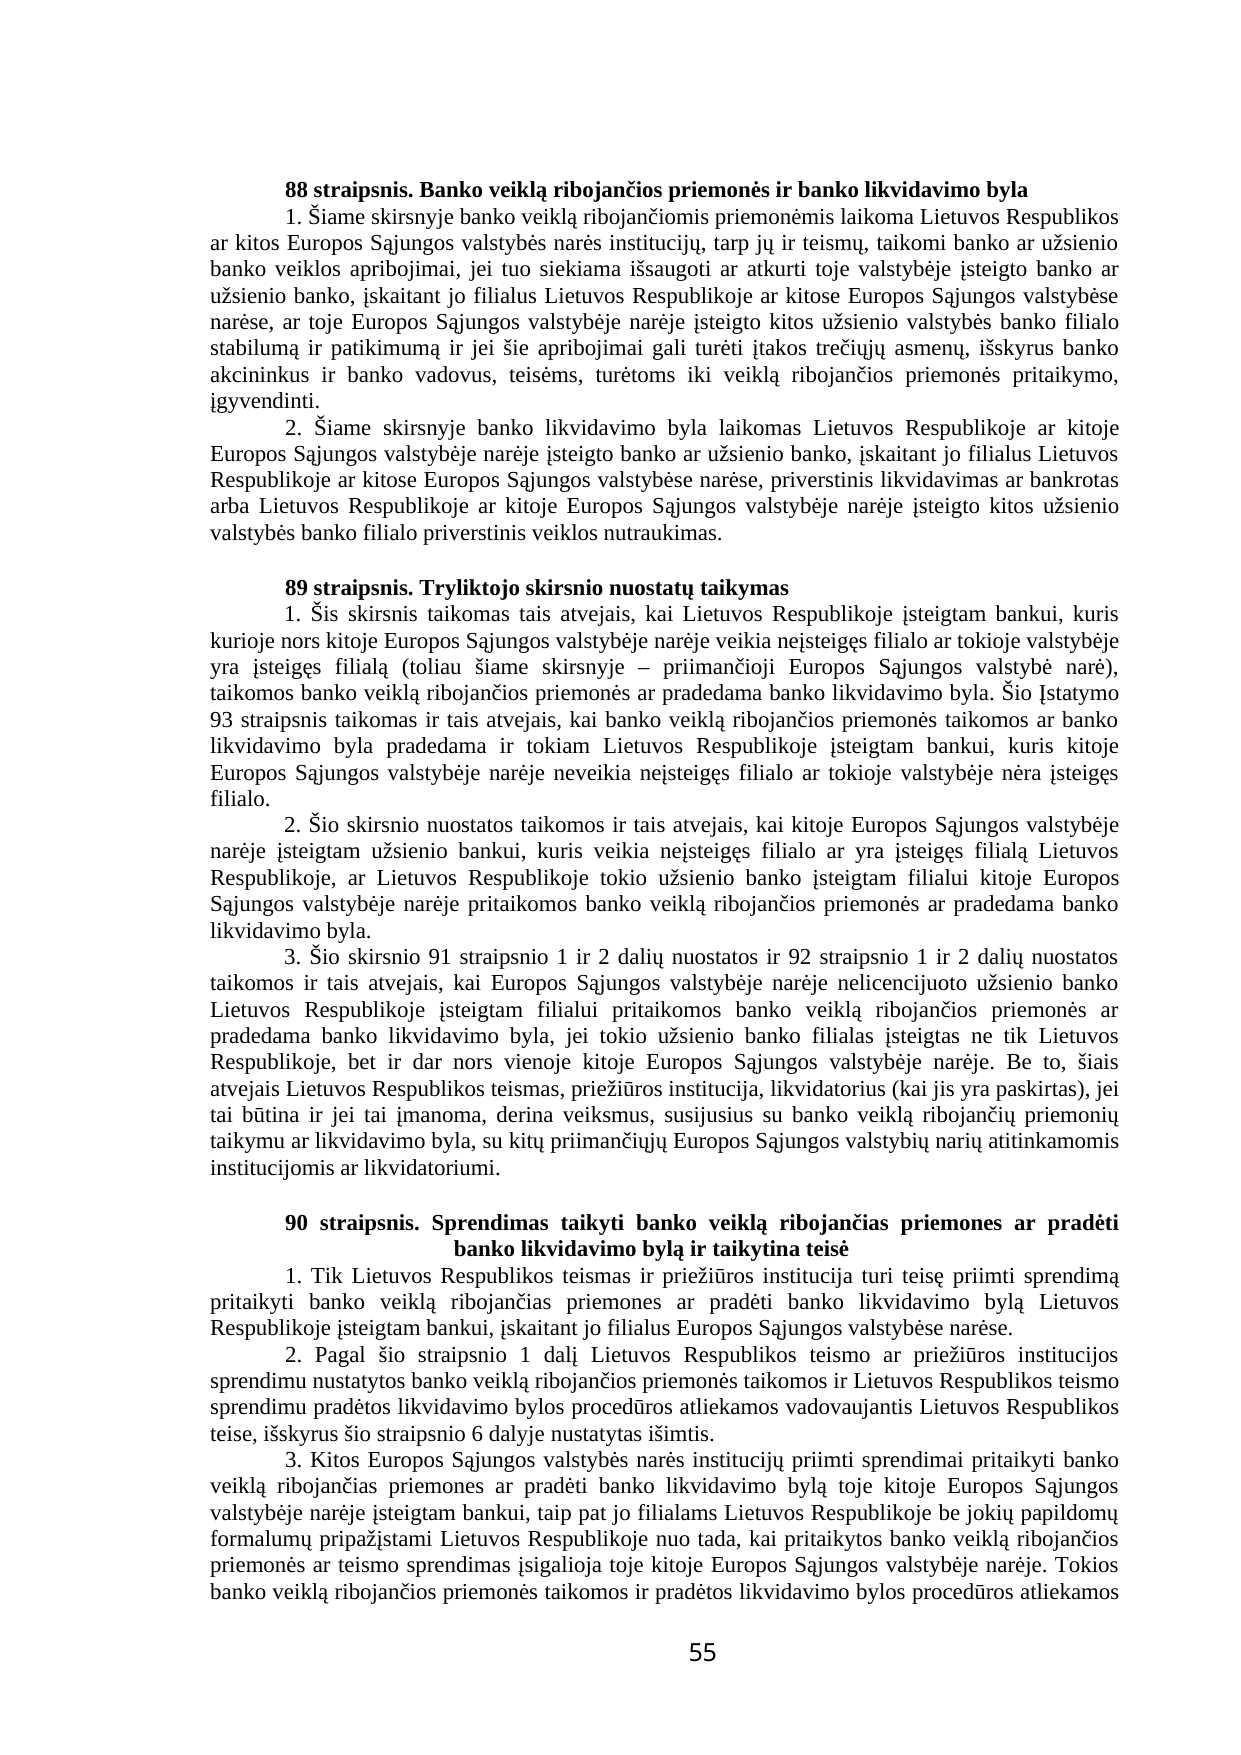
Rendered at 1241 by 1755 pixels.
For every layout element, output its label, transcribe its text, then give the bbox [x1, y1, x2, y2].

text 2. Pagal šio straipsnio 1 dalį Lietuvos Respublikos teismo ar priežiūros institucijos sprendimu nustatytos banko veiklą ribojančios priemonės taikomos ir Lietuvos Respublikos teismo sprendimu pradėtos likvidavimo bylos procedūros atliekamos vadovaujantis Lietuvos Respublikos teise, išskyrus šio straipsnio 6 dalyje nustatytas išimtis. [210, 1341, 1120, 1446]
text 1. Šis skirsnis taikomas tais atvejais, kai Lietuvos Respublikoje įsteigtam bankui, kuris kurioje nors kitoje Europos Sąjungos valstybėje narėje veikia neįsteigęs filialo ar tokioje valstybėje yra įsteigęs filialą (toliau šiame skirsnyje – priimančioji Europos Sąjungos valstybė narė), taikomos banko veiklą ribojančios priemonės ar pradedama banko likvidavimo byla. Šio Įstatymo 93 straipsnis taikomas ir tais atvejais, kai banko veiklą ribojančios priemonės taikomos ar banko likvidavimo byla pradedama ir tokiam Lietuvos Respublikoje įsteigtam bankui, kuris kitoje Europos Sąjungos valstybėje narėje neveikia neįsteigęs filialo ar tokioje valstybėje nėra įsteigęs filialo. [210, 600, 1120, 811]
text 2. Šio skirsnio nuostatos taikomos ir tais atvejais, kai kitoje Europos Sąjungos valstybėje narėje įsteigtam užsienio bankui, kuris veikia neįsteigęs filialo ar yra įsteigęs filialą Lietuvos Respublikoje, ar Lietuvos Respublikoje tokio užsienio banko įsteigtam filialui kitoje Europos Sąjungos valstybėje narėje pritaikomos banko veiklą ribojančios priemonės ar pradedama banko likvidavimo byla. [210, 811, 1120, 943]
text 3. Kitos Europos Sąjungos valstybės narės institucijų priimti sprendimai pritaikyti banko veiklą ribojančias priemones ar pradėti banko likvidavimo bylą toje kitoje Europos Sąjungos valstybėje narėje įsteigtam bankui, taip pat jo filialams Lietuvos Respublikoje be jokių papildomų formalumų pripažįstami Lietuvos Respublikoje nuo tada, kai pritaikytos banko veiklą ribojančios priemonės ar teismo sprendimas įsigalioja toje kitoje Europos Sąjungos valstybėje narėje. Tokios banko veiklą ribojančios priemonės taikomos ir pradėtos likvidavimo bylos procedūros atliekamos [210, 1446, 1120, 1604]
text 88 straipsnis. Banko veiklą ribojančios priemonės ir banko likvidavimo byla [210, 176, 1120, 203]
text 1. Tik Lietuvos Respublikos teismas ir priežiūros institucija turi teisę priimti sprendimą pritaikyti banko veiklą ribojančias priemones ar pradėti banko likvidavimo bylą Lietuvos Respublikoje įsteigtam bankui, įskaitant jo filialus Europos Sąjungos valstybėse narėse. [210, 1262, 1120, 1341]
text 90 straipsnis. Sprendimas taikyti banko veiklą ribojančias priemones ar pradėti banko likvidavimo bylą ir taikytina teisė [285, 1209, 1120, 1262]
text 3. Šio skirsnio 91 straipsnio 1 ir 2 dalių nuostatos ir 92 straipsnio 1 ir 2 dalių nuostatos taikomos ir tais atvejais, kai Europos Sąjungos valstybėje narėje nelicencijuoto užsienio banko Lietuvos Respublikoje įsteigtam filialui pritaikomos banko veiklą ribojančios priemonės ar pradedama banko likvidavimo byla, jei tokio užsienio banko filialas įsteigtas ne tik Lietuvos Respublikoje, bet ir dar nors vienoje kitoje Europos Sąjungos valstybėje narėje. Be to, šiais atvejais Lietuvos Respublikos teismas, priežiūros institucija, likvidatorius (kai jis yra paskirtas), jei tai būtina ir jei tai įmanoma, derina veiksmus, susijusius su banko veiklą ribojančių priemonių taikymu ar likvidavimo byla, su kitų priimančiųjų Europos Sąjungos valstybių narių atitinkamomis institucijomis ar likvidatoriumi. [210, 943, 1120, 1180]
text 89 straipsnis. Tryliktojo skirsnio nuostatų taikymas [210, 574, 1120, 600]
text 2. Šiame skirsnyje banko likvidavimo byla laikomas Lietuvos Respublikoje ar kitoje Europos Sąjungos valstybėje narėje įsteigto banko ar užsienio banko, įskaitant jo filialus Lietuvos Respublikoje ar kitose Europos Sąjungos valstybėse narėse, priverstinis likvidavimas ar bankrotas arba Lietuvos Respublikoje ar kitoje Europos Sąjungos valstybėje narėje įsteigto kitos užsienio valstybės banko filialo priverstinis veiklos nutraukimas. [210, 413, 1120, 545]
text 1. Šiame skirsnyje banko veiklą ribojančiomis priemonėmis laikoma Lietuvos Respublikos ar kitos Europos Sąjungos valstybės narės institucijų, tarp jų ir teismų, taikomi banko ar užsienio banko veiklos apribojimai, jei tuo siekiama išsaugoti ar atkurti toje valstybėje įsteigto banko ar užsienio banko, įskaitant jo filialus Lietuvos Respublikoje ar kitose Europos Sąjungos valstybėse narėse, ar toje Europos Sąjungos valstybėje narėje įsteigto kitos užsienio valstybės banko filialo stabilumą ir patikimumą ir jei šie apribojimai gali turėti įtakos trečiųjų asmenų, išskyrus banko akcininkus ir banko vadovus, teisėms, turėtoms iki veiklą ribojančios priemonės pritaikymo, įgyvendinti. [210, 203, 1120, 413]
